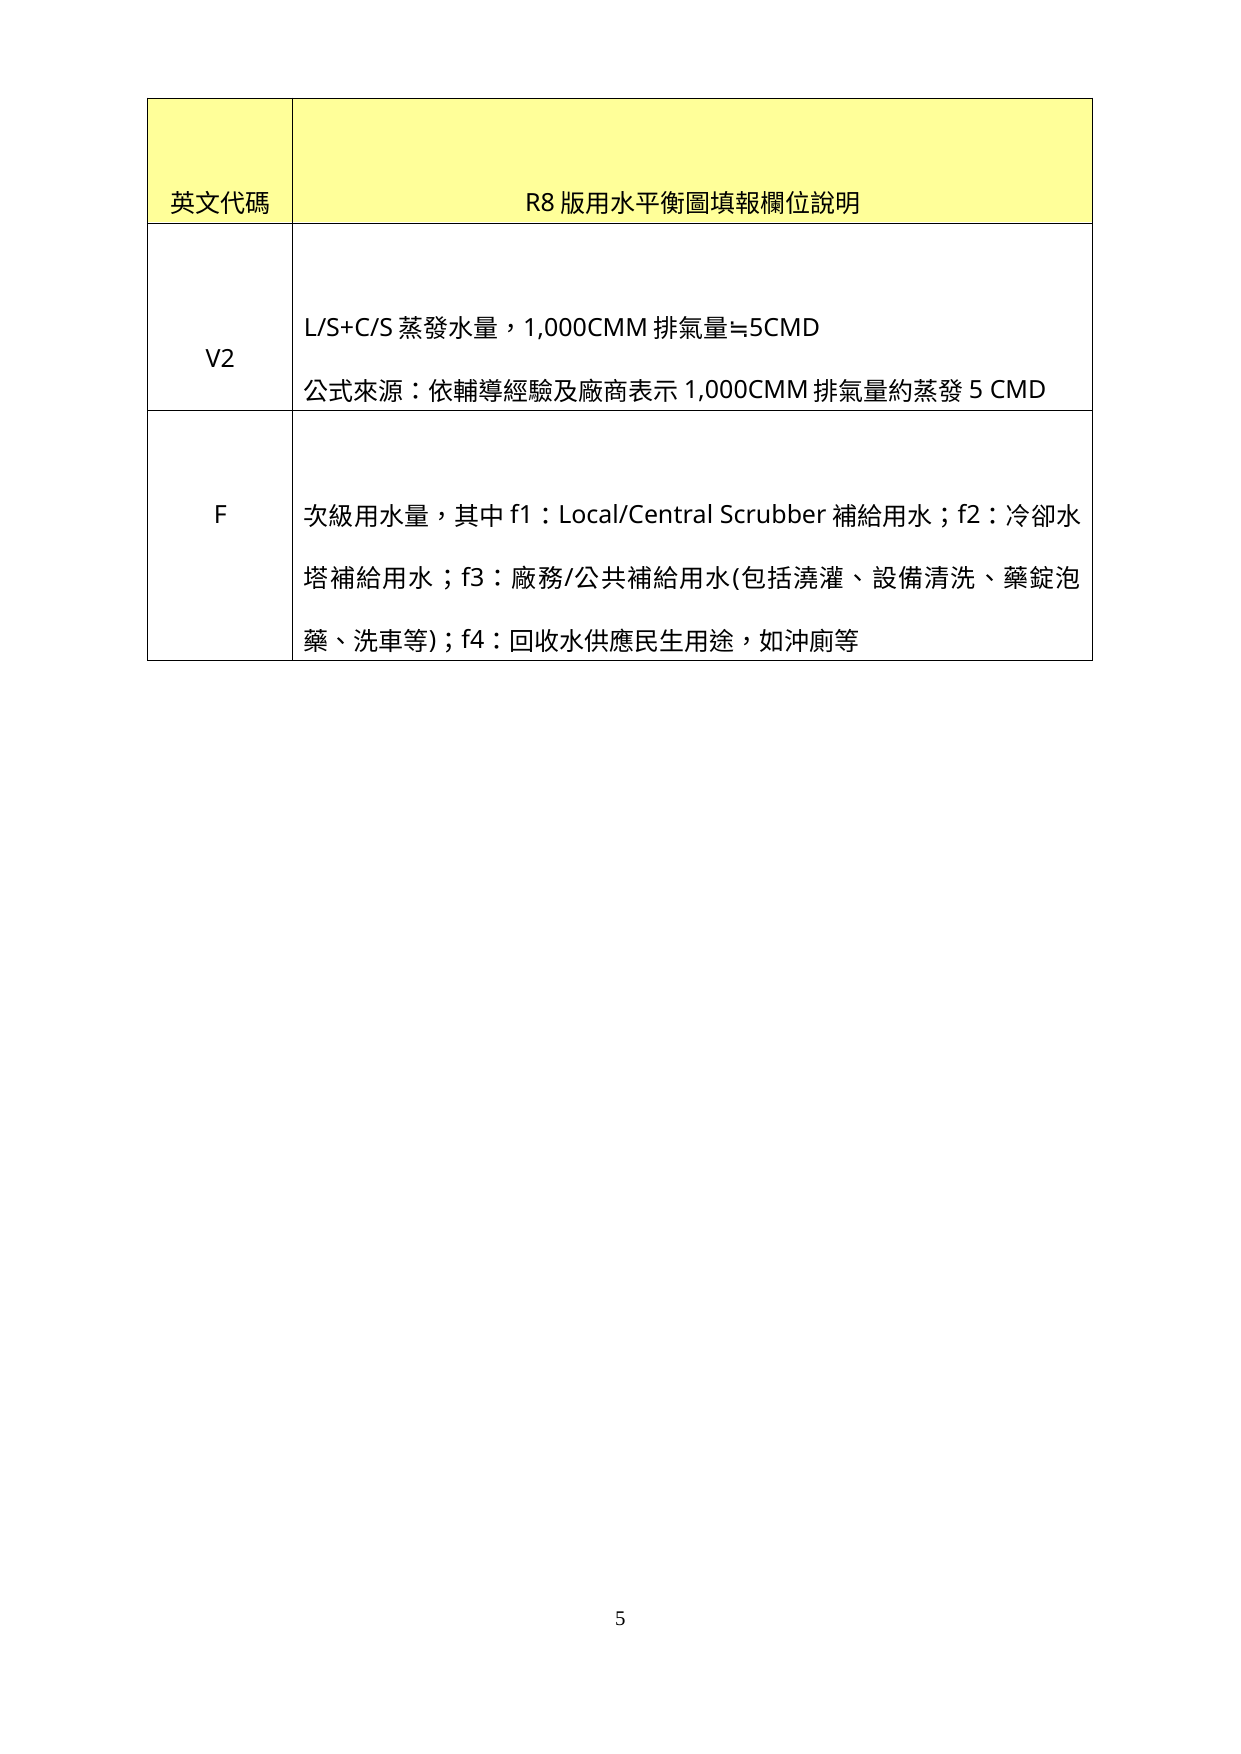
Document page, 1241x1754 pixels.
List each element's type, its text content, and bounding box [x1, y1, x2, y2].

table_cell 次級用水量，其中f1：Local/Central Scrubber補給用水；f2：冷卻水塔補給用水；f3：廠務/公共補給用水(包括澆灌、設備清洗、藥錠泡藥、洗車等)；f4：回收水供應民生用途，如沖廁等 [293, 411, 1092, 660]
table_cell V2 [148, 224, 292, 410]
table_header 英文代碼 [148, 99, 292, 222]
table_cell L/S+C/S蒸發水量，1,000CMM排氣量≒5CMD 公式來源：依輔導經驗及廠商表示1,000CMM排氣量約蒸發5 CMD [293, 224, 1092, 410]
table_header R8版用水平衡圖填報欄位說明 [293, 99, 1092, 222]
table_cell F [148, 411, 292, 660]
